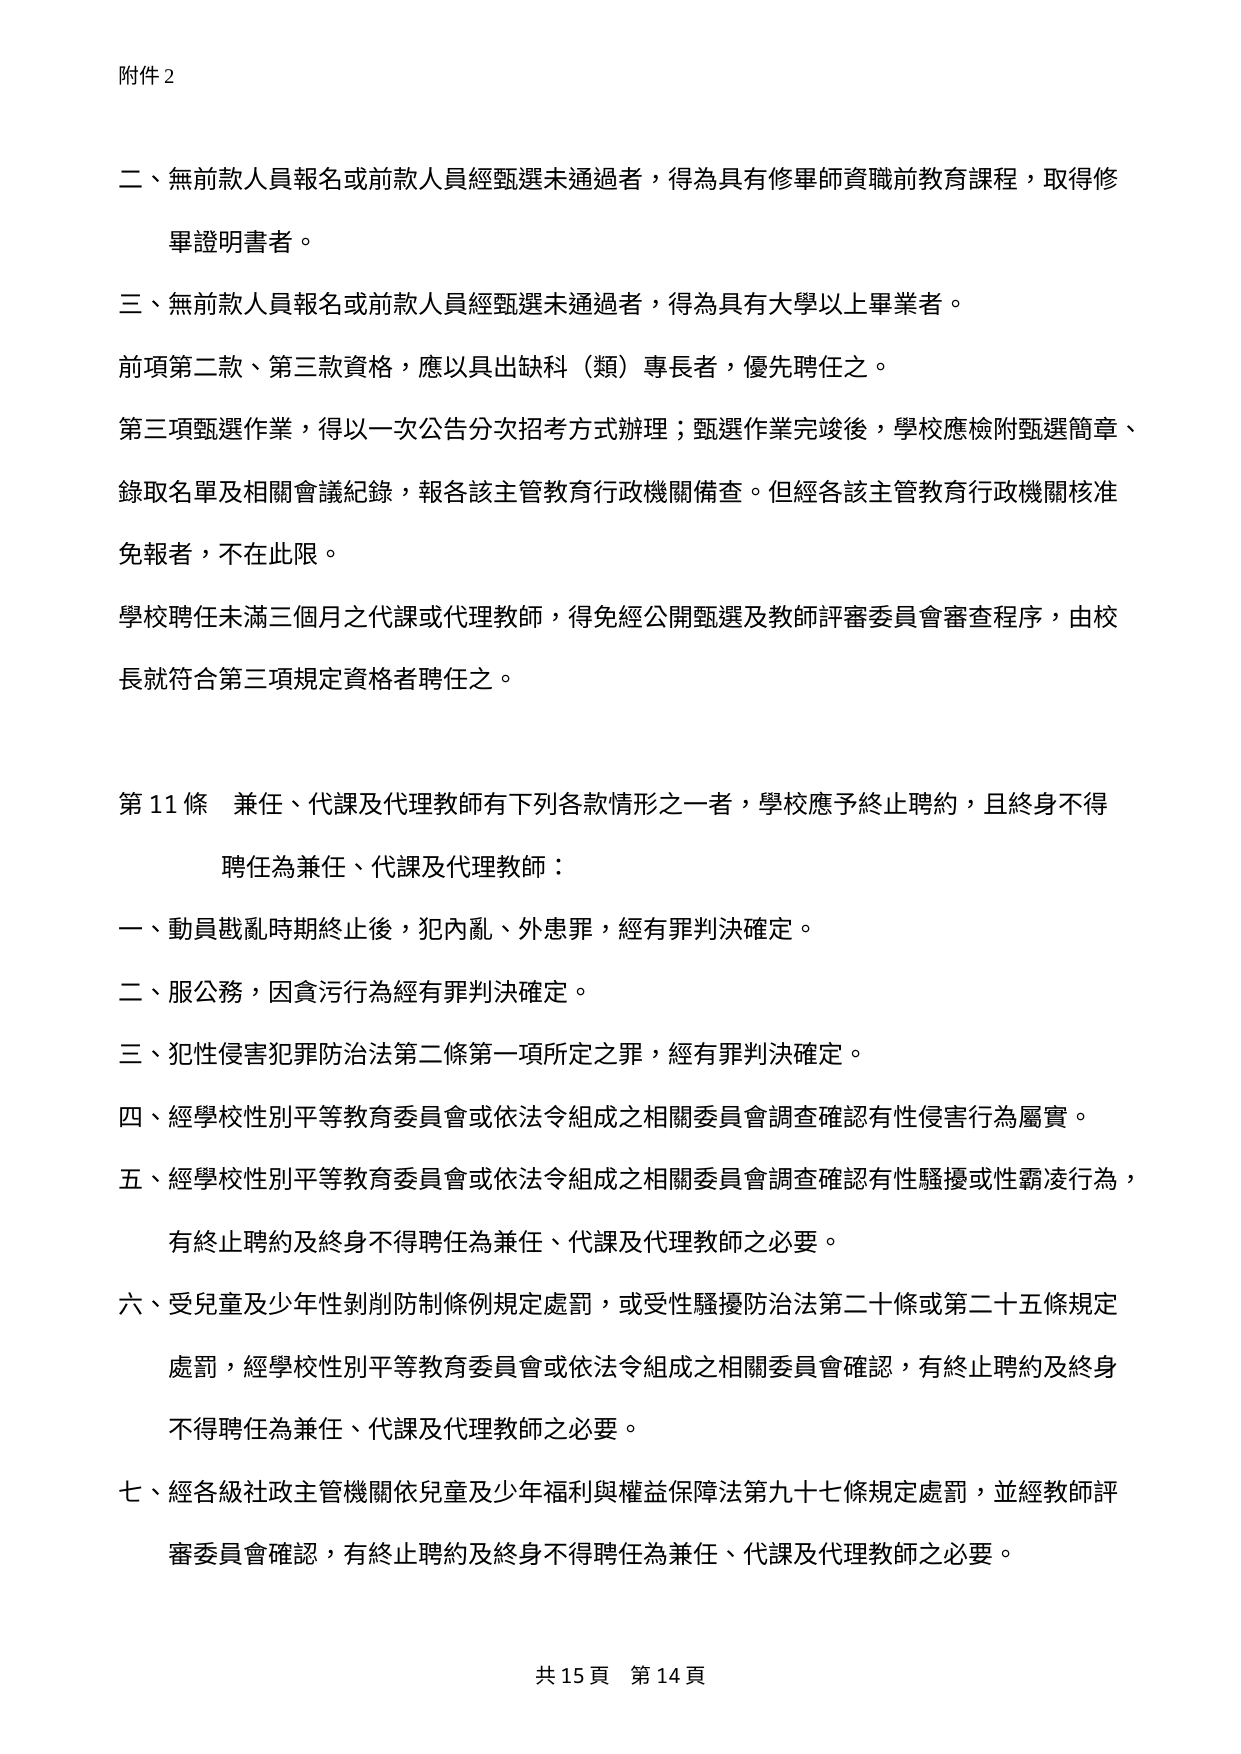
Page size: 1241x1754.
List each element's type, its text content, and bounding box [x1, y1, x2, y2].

text 二、服公務，因貪污行為經有罪判決確定。 [118, 949, 1122, 1011]
text 前項第二款、第三款資格，應以具出缺科（類）專長者，優先聘任之。 [118, 324, 1122, 386]
text 一、動員戡亂時期終止後，犯內亂、外患罪，經有罪判決確定。 [118, 886, 1122, 949]
text 四、經學校性別平等教育委員會或依法令組成之相關委員會調查確認有性侵害行為屬實。 [118, 1074, 1122, 1136]
text 第三項甄選作業，得以一次公告分次招考方式辦理；甄選作業完竣後，學校應檢附甄選簡章、錄取名單及相關會議紀錄，報各該主管教育行政機關備查。但經各該主管教育行政機關核准免報者，不在此限。 [118, 386, 1122, 574]
text 二、無前款人員報名或前款人員經甄選未通過者，得為具有修畢師資職前教育課程，取得修畢證明書者。 [118, 136, 1122, 261]
text 學校聘任未滿三個月之代課或代理教師，得免經公開甄選及教師評審委員會審查程序，由校長就符合第三項規定資格者聘任之。 [118, 574, 1122, 699]
text 三、無前款人員報名或前款人員經甄選未通過者，得為具有大學以上畢業者。 [118, 261, 1122, 324]
text 三、犯性侵害犯罪防治法第二條第一項所定之罪，經有罪判決確定。 [118, 1011, 1122, 1074]
text 六、受兒童及少年性剝削防制條例規定處罰，或受性騷擾防治法第二十條或第二十五條規定處罰，經學校性別平等教育委員會或依法令組成之相關委員會確認，有終止聘約及終身不得聘任為兼任、代課及代理教師之必要。 [118, 1261, 1122, 1449]
text 七、經各級社政主管機關依兒童及少年福利與權益保障法第九十七條規定處罰，並經教師評審委員會確認，有終止聘約及終身不得聘任為兼任、代課及代理教師之必要。 [118, 1449, 1122, 1574]
text 五、經學校性別平等教育委員會或依法令組成之相關委員會調查確認有性騷擾或性霸凌行為，有終止聘約及終身不得聘任為兼任、代課及代理教師之必要。 [118, 1136, 1122, 1261]
text 第11條 兼任、代課及代理教師有下列各款情形之一者，學校應予終止聘約，且終身不得聘任為兼任、代課及代理教師： [118, 761, 1122, 886]
